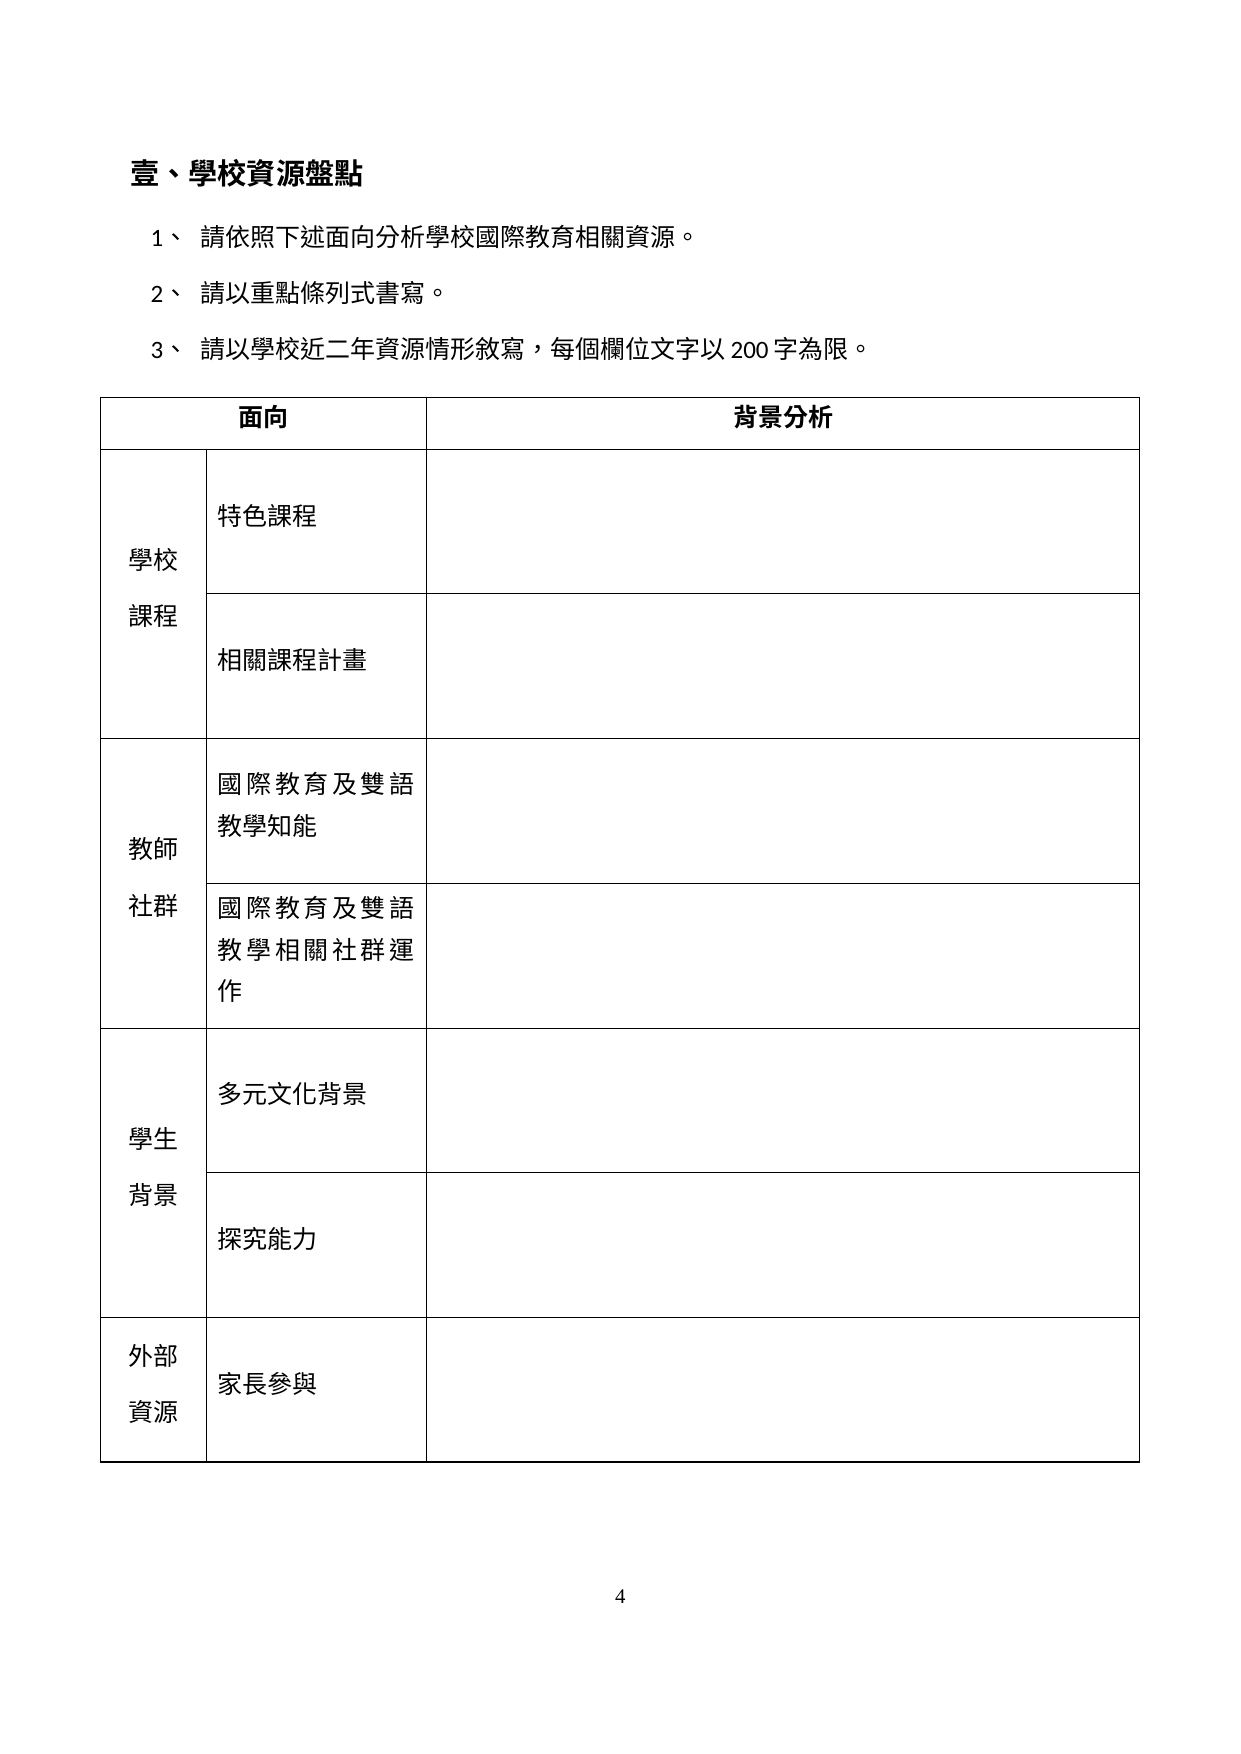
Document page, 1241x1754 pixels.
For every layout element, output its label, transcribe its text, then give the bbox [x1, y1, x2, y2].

table_cell 特色課程 [207, 450, 426, 593]
list 請依照下述面向分析學校國際教育相關資源。 [150, 217, 1140, 254]
table_cell 探究能力 [207, 1173, 426, 1317]
table_cell [427, 450, 1139, 593]
table_cell 學校 課程 [101, 450, 206, 738]
table_cell 學生 背景 [101, 1029, 206, 1317]
table_cell [427, 739, 1139, 883]
table_cell 國際教育及雙語教學知能 [207, 739, 426, 883]
table_cell 外部 資源 [101, 1318, 206, 1461]
table_cell 國際教育及雙語教學相關社群運作 [207, 884, 426, 1027]
table_cell [427, 1029, 1139, 1172]
table_cell [427, 1173, 1139, 1317]
table_cell [427, 594, 1139, 738]
list 請以重點條列式書寫。 [150, 274, 1140, 310]
table_cell [427, 1318, 1139, 1461]
table_cell 多元文化背景 [207, 1029, 426, 1172]
table_header 面向 [101, 398, 426, 448]
table_cell 相關課程計畫 [207, 594, 426, 738]
table_cell [427, 884, 1139, 1027]
list 請以學校近二年資源情形敘寫，每個欄位文字以200字為限。 [150, 330, 1140, 366]
list 學校資源盤點 [130, 151, 1140, 192]
table_cell 教師 社群 [101, 739, 206, 1027]
table_cell 家長參與 [207, 1318, 426, 1461]
table_header 背景分析 [427, 398, 1139, 448]
